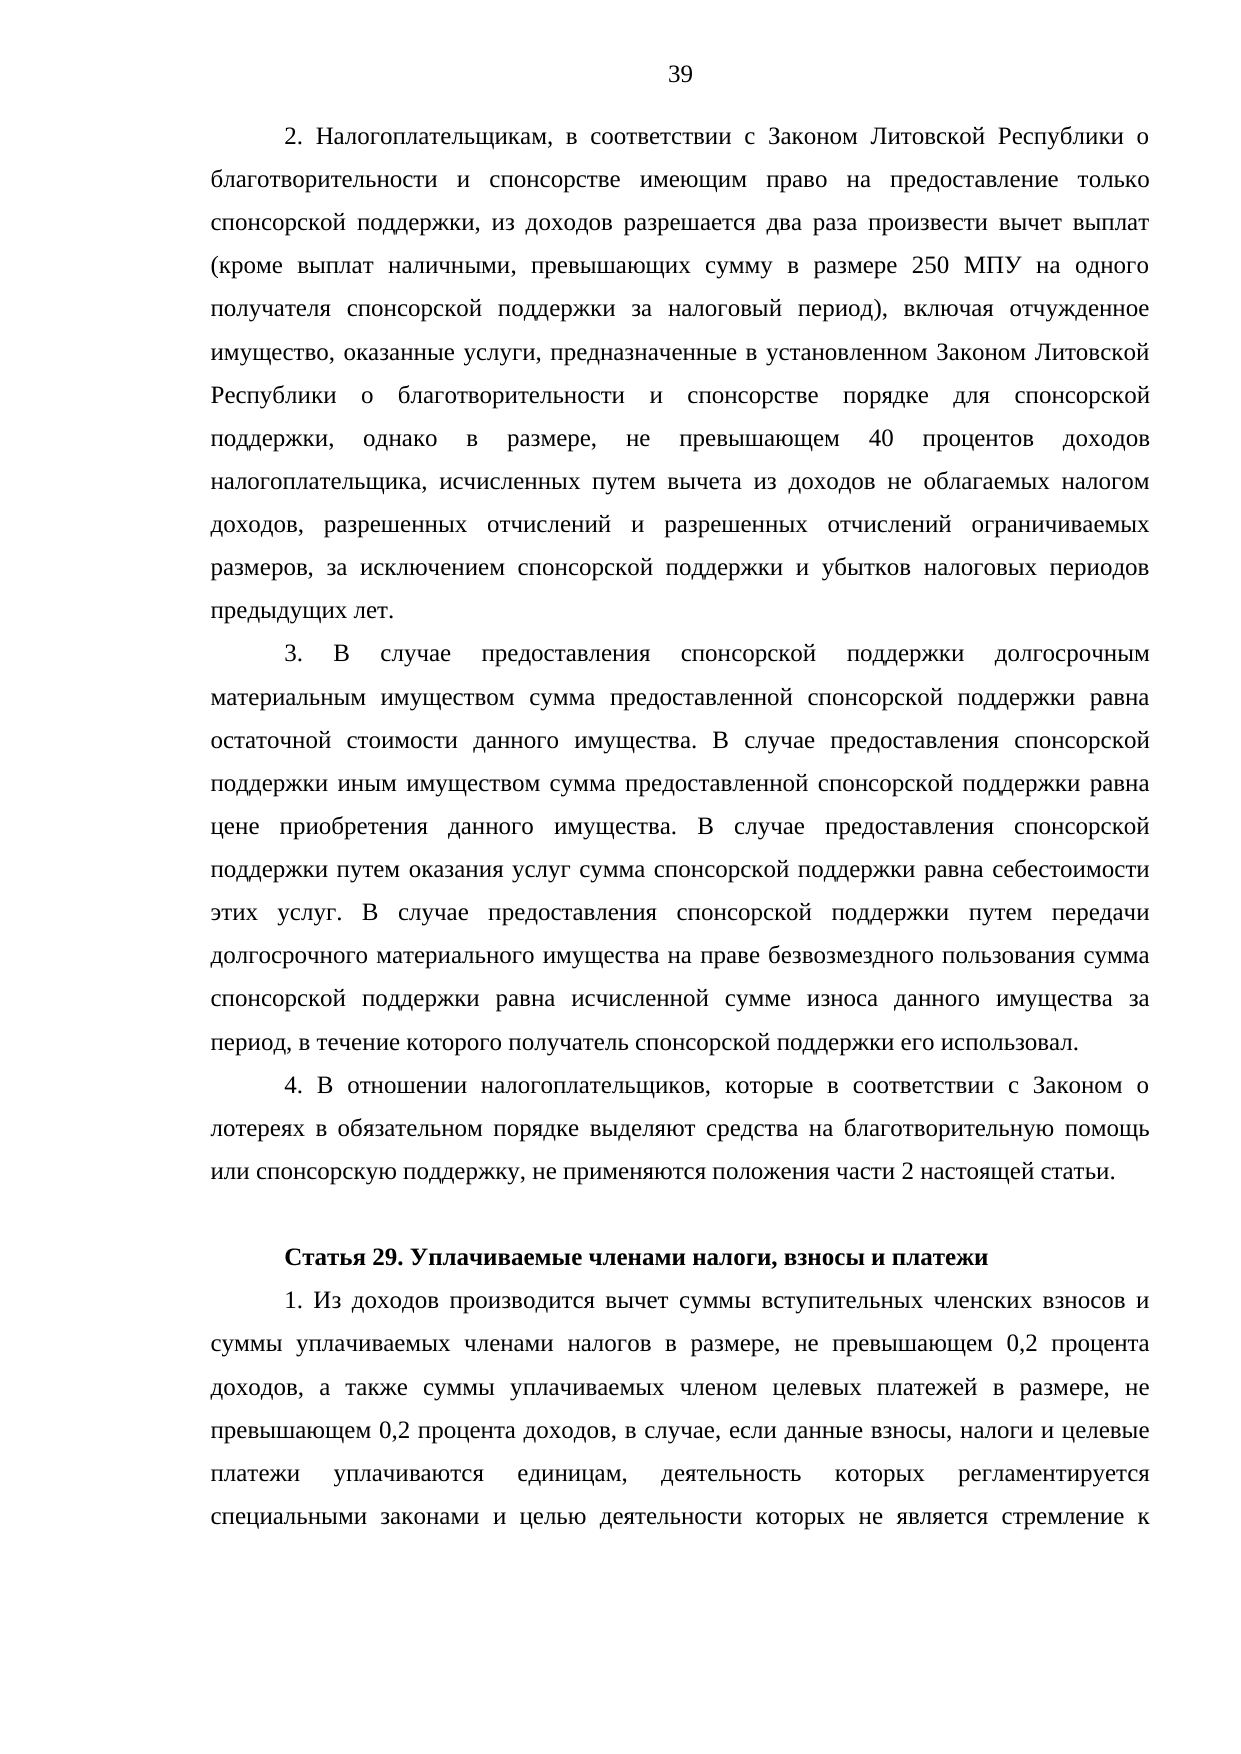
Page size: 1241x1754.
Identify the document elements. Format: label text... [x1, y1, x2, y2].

text 2. Налогоплательщикам, в соответствии с Законом Литовской Республики о благотворительности и спонсорстве имеющим право на предоставление только спонсорской поддержки, из доходов разрешается два раза произвести вычет выплат (кроме выплат наличными, превышающих сумму в размере 250 МПУ на одного получателя спонсорской поддержки за налоговый период), включая отчужденное имущество, оказанные услуги, предназначенные в установленном Законом Литовской Республики о благотворительности и спонсорстве порядке для спонсорской поддержки, однако в размере, не превышающем 40 процентов доходов налогоплательщика, исчисленных путем вычета из доходов не облагаемых налогом доходов, разрешенных отчислений и разрешенных отчислений ограничиваемых размеров, за исключением спонсорской поддержки и убытков налоговых периодов предыдущих лет. [210, 121, 1150, 624]
text 1. Из доходов производится вычет суммы вступительных членских взносов и суммы уплачиваемых членами налогов в размере, не превышающем 0,2 процента доходов, а также суммы уплачиваемых членом целевых платежей в размере, не превышающем 0,2 процента доходов, в случае, если данные взносы, налоги и целевые платежи уплачиваются единицам, деятельность которых регламентируется специальными законами и целью деятельности которых не является стремление к [210, 1285, 1150, 1530]
text 3. В случае предоставления спонсорской поддержки долгосрочным материальным имуществом сумма предоставленной спонсорской поддержки равна остаточной стоимости данного имущества. В случае предоставления спонсорской поддержки иным имуществом сумма предоставленной спонсорской поддержки равна цене приобретения данного имущества. В случае предоставления спонсорской поддержки путем оказания услуг сумма спонсорской поддержки равна себестоимости этих услуг. В случае предоставления спонсорской поддержки путем передачи долгосрочного материального имущества на праве безвозмездного пользования сумма спонсорской поддержки равна исчисленной сумме износа данного имущества за период, в течение которого получатель спонсорской поддержки его использовал. [210, 638, 1150, 1055]
text Статья 29. Уплачиваемые членами налоги, взносы и платежи [210, 1242, 1150, 1271]
text 4. В отношении налогоплательщиков, которые в соответствии с Законом о лотереях в обязательном порядке выделяют средства на благотворительную помощь или спонсорскую поддержку, не применяются положения части 2 настоящей статьи. [210, 1070, 1150, 1185]
